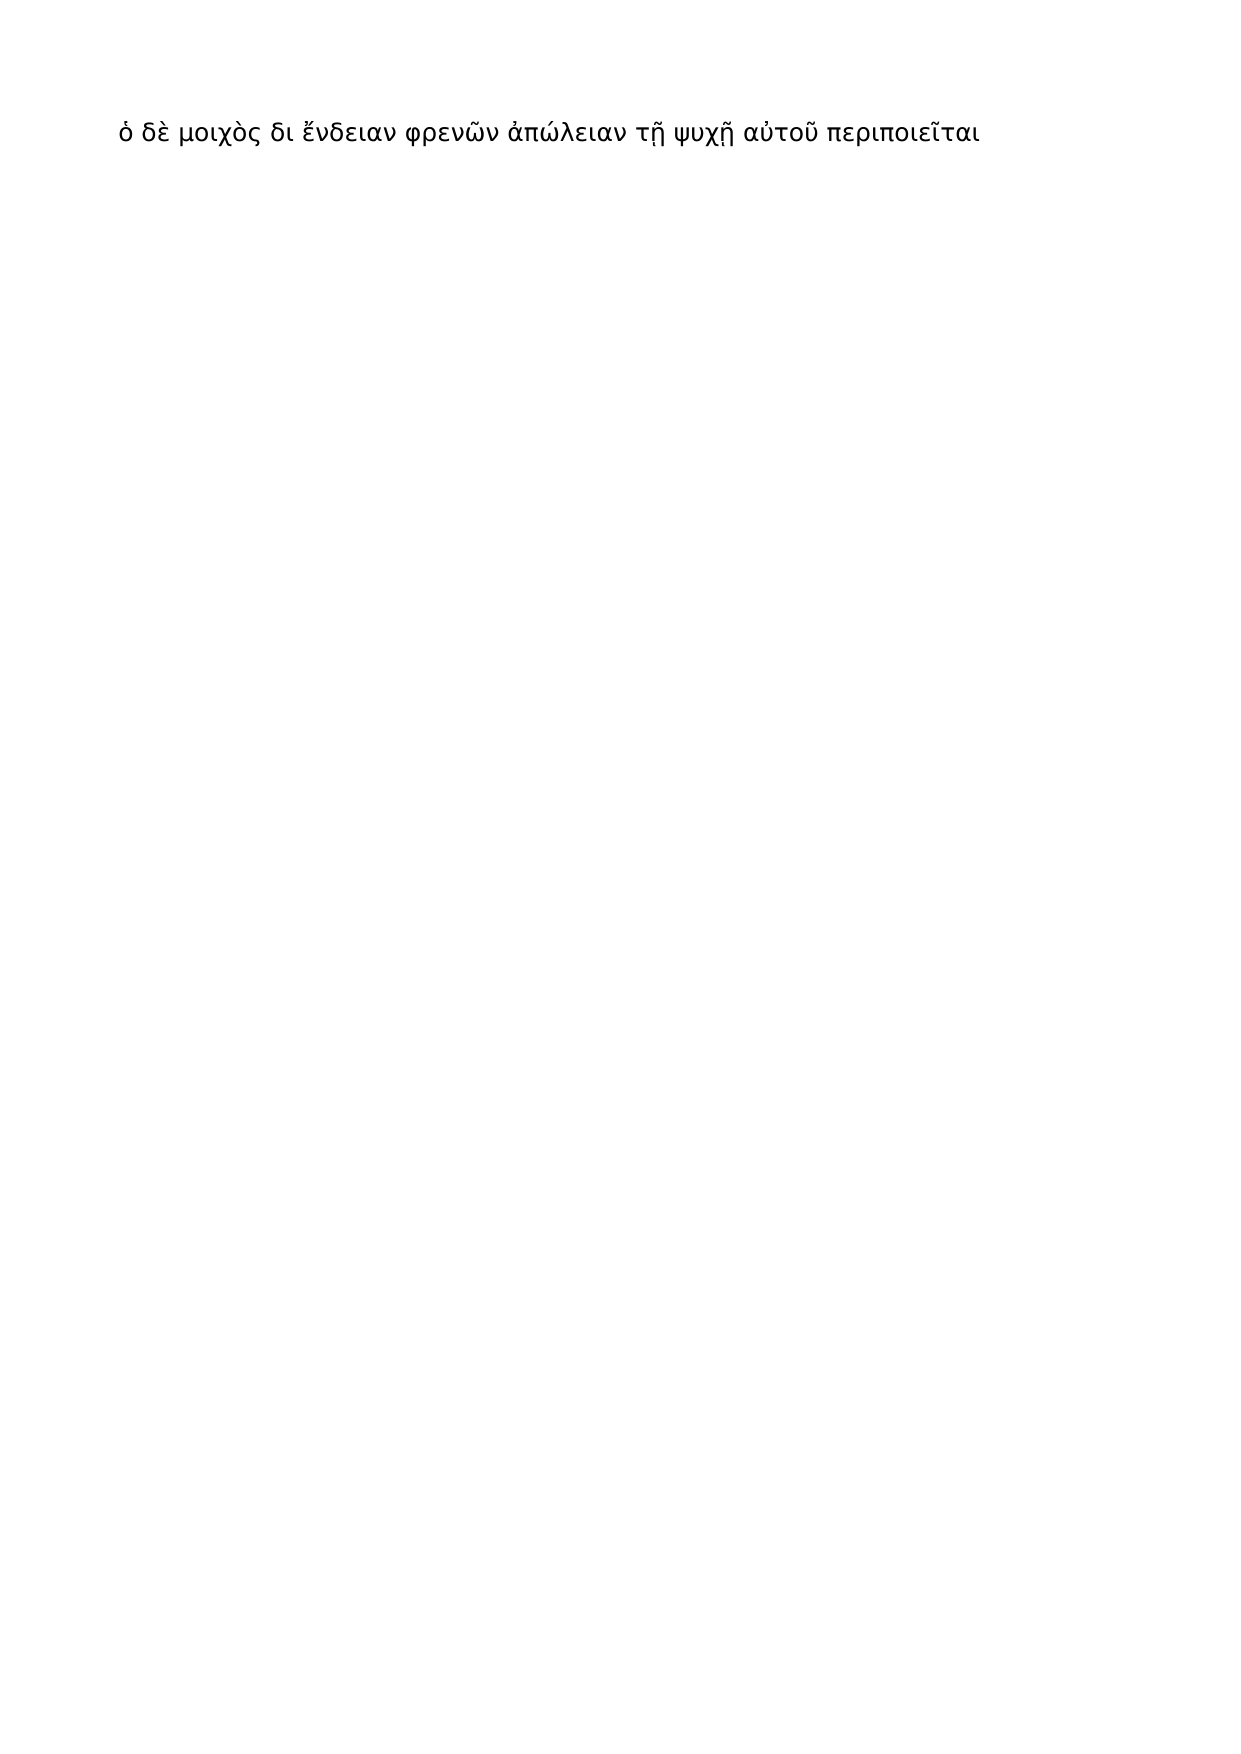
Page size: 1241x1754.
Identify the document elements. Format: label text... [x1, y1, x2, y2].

text ὁ δὲ μοιχὸς δι ἔνδειαν φρενῶν ἀπώλειαν τῇ ψυχῇ αὐτοῦ περιποιεῖται [118, 118, 1122, 147]
